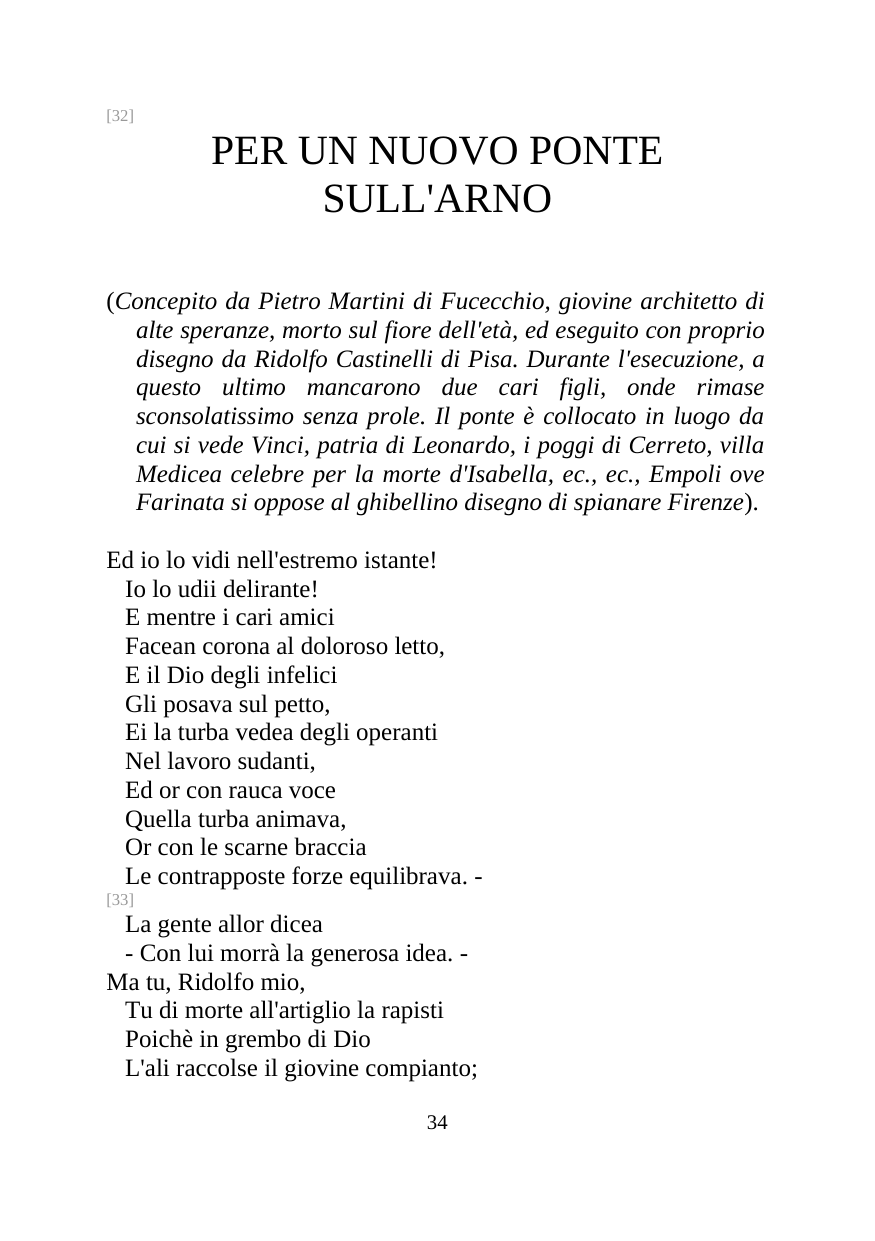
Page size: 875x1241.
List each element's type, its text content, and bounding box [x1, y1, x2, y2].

text L'ali raccolse il giovine compianto; [125, 1053, 768, 1082]
text [32] [134, 106, 768, 125]
text Or con le scarne braccia [125, 832, 768, 861]
text Ed io lo vidi nell'estremo istante! [106, 545, 768, 574]
text Tu di morte all'artiglio la rapisti [125, 995, 768, 1024]
text Ma tu, Ridolfo mio, [106, 967, 768, 995]
text La gente allor dicea [125, 909, 768, 938]
text Le contrapposte forze equilibrava. - [125, 861, 768, 890]
text [33] [134, 890, 768, 909]
text Quella turba animava, [125, 804, 768, 832]
text Poichè in grembo di Dio [125, 1024, 768, 1053]
text Gli posava sul petto, [125, 689, 768, 717]
text - Con lui morrà la generosa idea. - [125, 938, 768, 967]
text Ei la turba vedea degli operanti [125, 717, 768, 746]
text Io lo udii delirante! [125, 574, 768, 602]
text E mentre i cari amici [125, 602, 768, 631]
text Nel lavoro sudanti, [125, 746, 768, 775]
text (Concepito da Pietro Martini di Fucecchio, giovine architetto di alte speranze, morto sul fiore dell'età, ed eseguito con proprio disegno da Ridolfo Castinelli di Pisa. Durante l'esecuzione, a questo ultimo mancarono due cari figli, onde rimase sconsolatissimo senza prole. Il ponte è collocato in luogo da cui si vede Vinci, patria di Leonardo, i poggi di Cerreto, villa Medicea celebre per la morte d'Isabella, ec., ec., Empoli ove Farinata si oppose al ghibellino disegno di spianare Firenze). [106, 286, 768, 516]
text Ed or con rauca voce [125, 775, 768, 804]
text E il Dio degli infelici [125, 660, 768, 689]
subtitle PER UN NUOVO PONTE SULL'ARNO [106, 125, 768, 221]
text Facean corona al doloroso letto, [125, 631, 768, 660]
